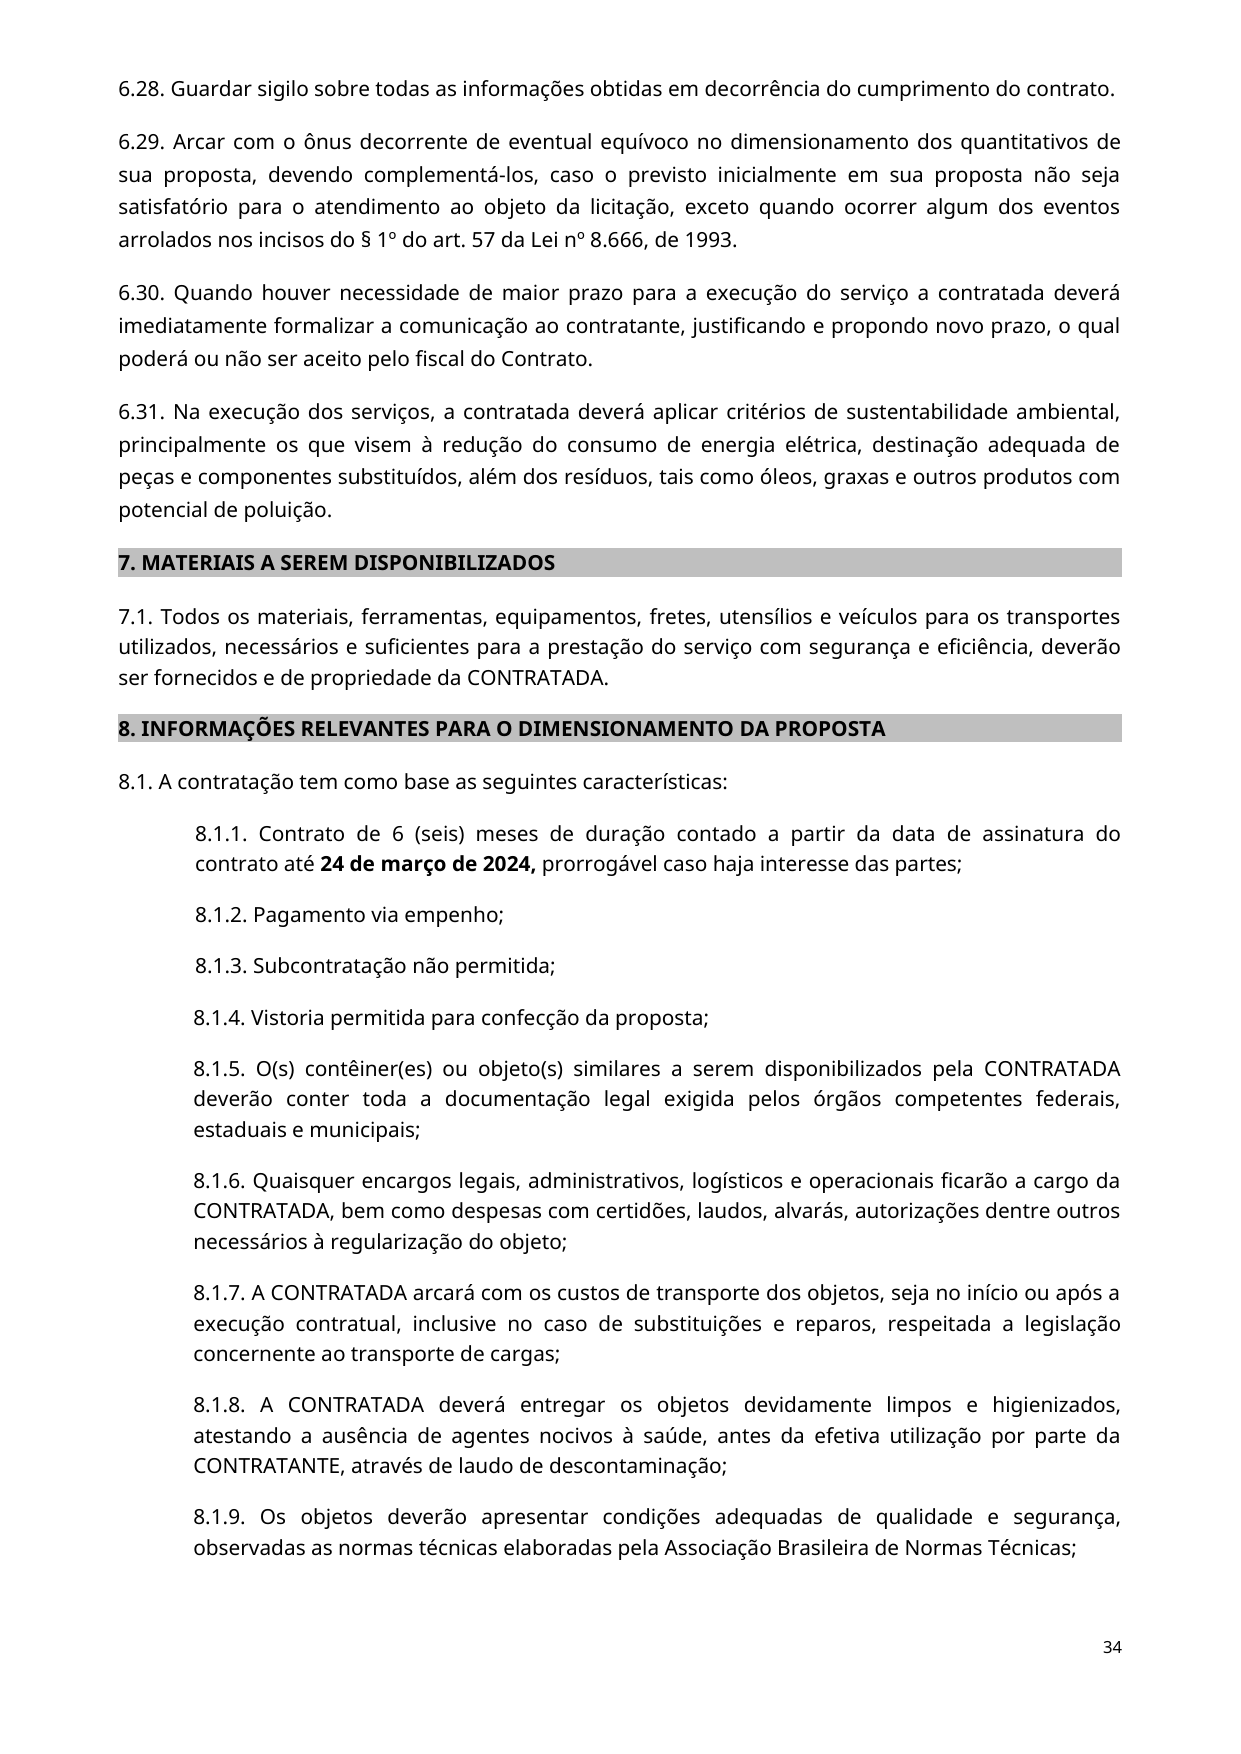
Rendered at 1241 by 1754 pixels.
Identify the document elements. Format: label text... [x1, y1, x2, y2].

text 8.1.1. Contrato de 6 (seis) meses de duração contado a partir da data de assinatura do contrato até 24 de março de 2024, prorrogável caso haja interesse das partes; [195, 819, 1122, 877]
text 8.1.4. Vistoria permitida para confecção da proposta; [193, 1003, 1122, 1031]
text 8.1.8. A CONTRATADA deverá entregar os objetos devidamente limpos e higienizados, atestando a ausência de agentes nocivos à saúde, antes da efetiva utilização por parte da CONTRATANTE, através de laudo de descontaminação; [193, 1390, 1122, 1479]
text 6.29. Arcar com o ônus decorrente de eventual equívoco no dimensionamento dos quantitativos de sua proposta, devendo complementá-los, caso o previsto inicialmente em sua proposta não seja satisfatório para o atendimento ao objeto da licitação, exceto quando ocorrer algum dos eventos arrolados nos incisos do § 1º do art. 57 da Lei nº 8.666, de 1993. [118, 127, 1122, 253]
text 7.1. Todos os materiais, ferramentas, equipamentos, fretes, utensílios e veículos para os transportes utilizados, necessários e suficientes para a prestação do serviço com segurança e eficiência, deverão ser fornecidos e de propriedade da CONTRATADA. [118, 602, 1122, 691]
text 6.28. Guardar sigilo sobre todas as informações obtidas em decorrência do cumprimento do contrato. [118, 74, 1122, 102]
subtitle 7. MATERIAIS A SEREM DISPONIBILIZADOS [118, 548, 1122, 577]
text 6.31. Na execução dos serviços, a contratada deverá aplicar critérios de sustentabilidade ambiental, principalmente os que visem à redução do consumo de energia elétrica, destinação adequada de peças e componentes substituídos, além dos resíduos, tais como óleos, graxas e outros produtos com potencial de poluição. [118, 397, 1122, 523]
text 8.1.2. Pagamento via empenho; [195, 900, 1122, 929]
text 6.30. Quando houver necessidade de maior prazo para a execução do serviço a contratada deverá imediatamente formalizar a comunicação ao contratante, justificando e propondo novo prazo, o qual poderá ou não ser aceito pelo fiscal do Contrato. [118, 278, 1122, 372]
text 8.1.6. Quaisquer encargos legais, administrativos, logísticos e operacionais ficarão a cargo da CONTRATADA, bem como despesas com certidões, laudos, alvarás, autorizações dentre outros necessários à regularização do objeto; [193, 1166, 1122, 1255]
text 8.1.3. Subcontratação não permitida; [195, 952, 1122, 980]
subtitle 8. INFORMAÇÕES RELEVANTES PARA O DIMENSIONAMENTO DA PROPOSTA [118, 714, 1122, 742]
text 8.1.9. Os objetos deverão apresentar condições adequadas de qualidade e segurança, observadas as normas técnicas elaboradas pela Associação Brasileira de Normas Técnicas; [193, 1502, 1122, 1561]
text 8.1.7. A CONTRATADA arcará com os custos de transporte dos objetos, seja no início ou após a execução contratual, inclusive no caso de substituições e reparos, respeitada a legislação concernente ao transporte de cargas; [193, 1278, 1122, 1367]
text 8.1. A contratação tem como base as seguintes características: [118, 767, 1122, 796]
text 8.1.5. O(s) contêiner(es) ou objeto(s) similares a serem disponibilizados pela CONTRATADA deverão conter toda a documentação legal exigida pelos órgãos competentes federais, estaduais e municipais; [193, 1054, 1122, 1143]
